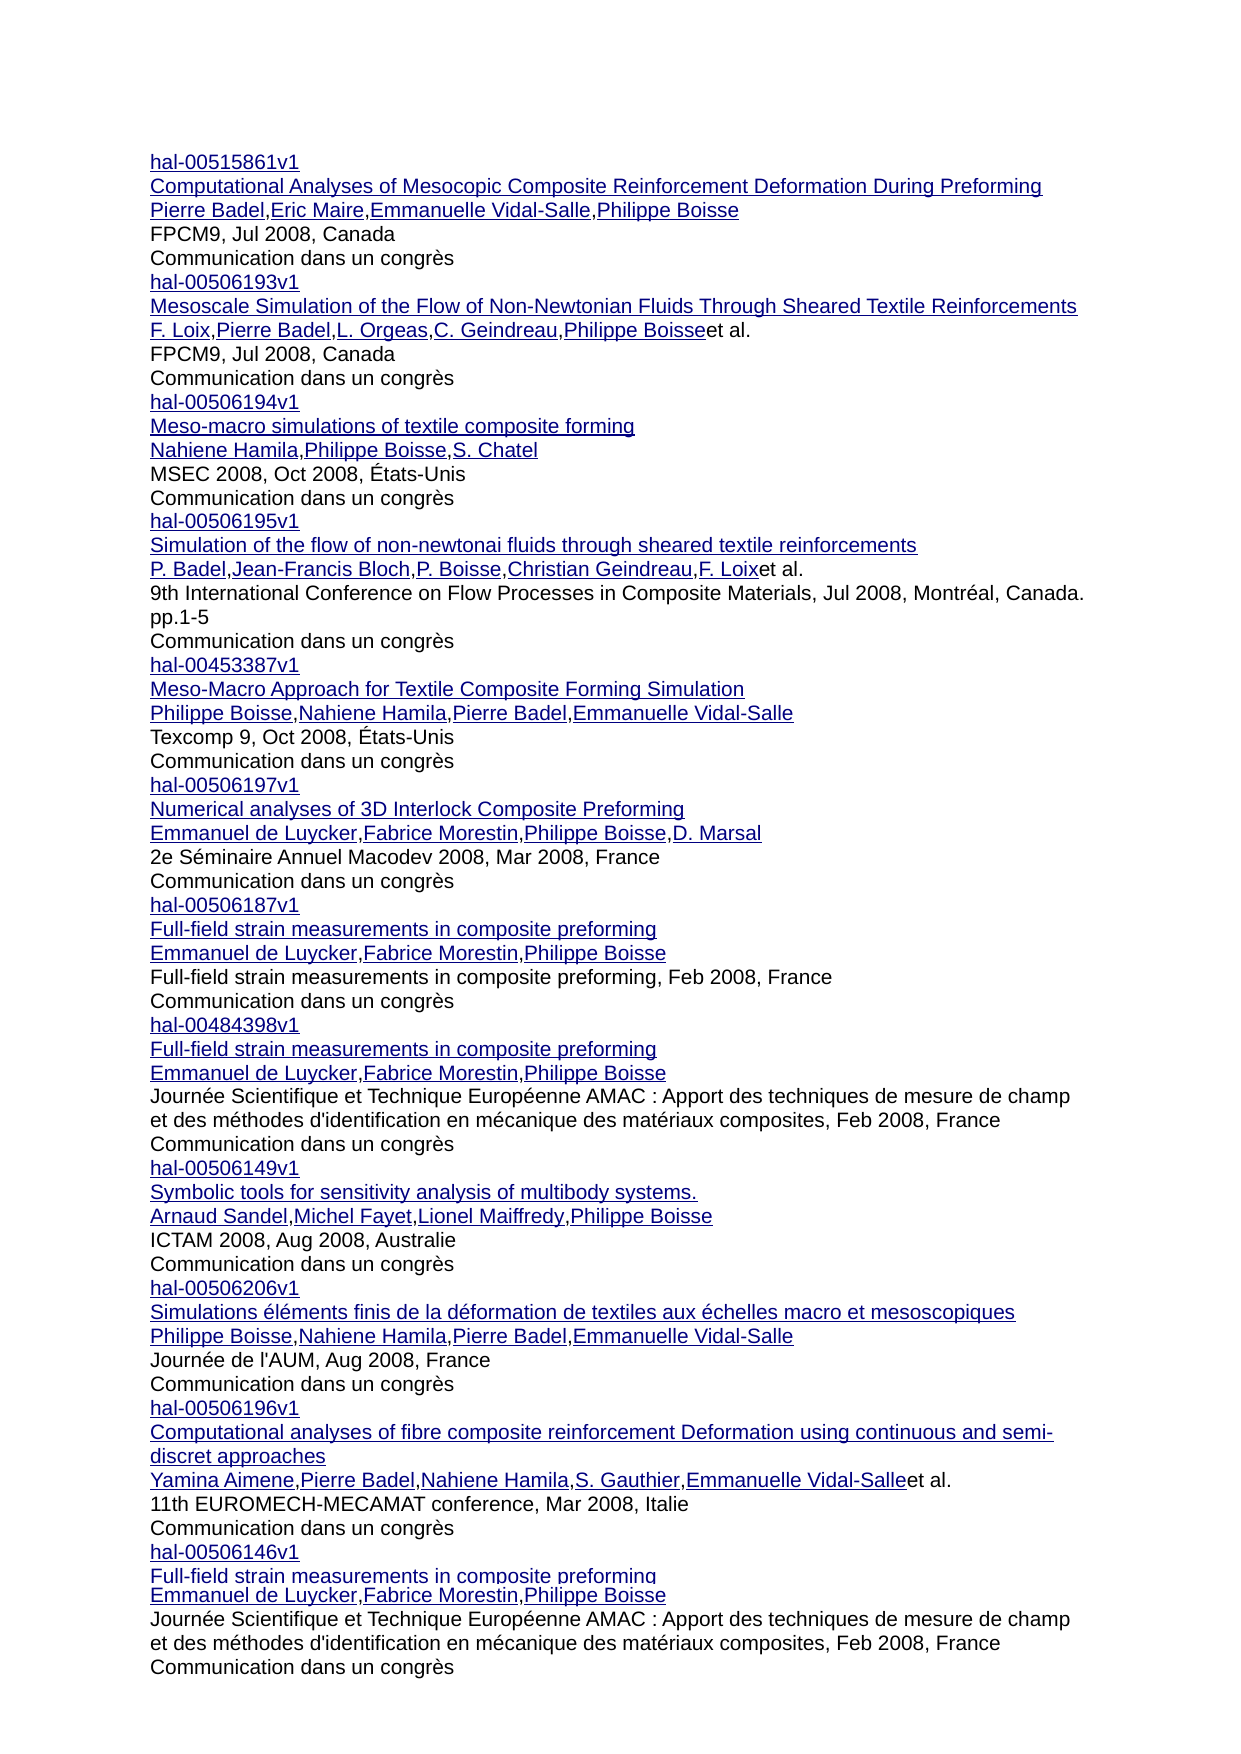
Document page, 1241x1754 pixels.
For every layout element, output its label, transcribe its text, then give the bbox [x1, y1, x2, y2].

table_cell Numerical analyses of 3D Interlock Composite Preforming Emmanuel de Luycker,Fabrice Morestin,Philippe Boisse,D. Marsal 2e Séminaire Annuel Macodev 2008, Mar 2008, France Communication dans un congrès hal-00506187v1 [150, 797, 1090, 917]
table_cell Full-field strain measurements in composite preforming Emmanuel de Luycker,Fabrice Morestin,Philippe Boisse Journée Scientifique et Technique Européenne AMAC : Apport des techniques de mesure de champ et des méthodes d'identification en mécanique des matériaux composites, Feb 2008, France Communication dans un congrès [150, 1564, 1090, 1679]
table_cell Computational analyses of fibre composite reinforcement Deformation using continuous and semi-discret approaches Yamina Aimene,Pierre Badel,Nahiene Hamila,S. Gauthier,Emmanuelle Vidal-Salleet al. 11th EUROMECH-MECAMAT conference, Mar 2008, Italie Communication dans un congrès hal-00506146v1 [150, 1420, 1090, 1563]
table_cell Full-field strain measurements in composite preforming Emmanuel de Luycker,Fabrice Morestin,Philippe Boisse Full-field strain measurements in composite preforming, Feb 2008, France Communication dans un congrès hal-00484398v1 [150, 917, 1090, 1036]
table_cell Full-field strain measurements in composite preforming Emmanuel de Luycker,Fabrice Morestin,Philippe Boisse Journée Scientifique et Technique Européenne AMAC : Apport des techniques de mesure de champ et des méthodes d'identification en mécanique des matériaux composites, Feb 2008, France Communication dans un congrès hal-00506149v1 [150, 1036, 1090, 1180]
table_cell Mesoscale Simulation of the Flow of Non-Newtonian Fluids Through Sheared Textile Reinforcements F. Loix,Pierre Badel,L. Orgeas,C. Geindreau,Philippe Boisseet al. FPCM9, Jul 2008, Canada Communication dans un congrès hal-00506194v1 [150, 294, 1090, 413]
table_cell Meso-macro simulations of textile composite forming Nahiene Hamila,Philippe Boisse,S. Chatel MSEC 2008, Oct 2008, États-Unis Communication dans un congrès hal-00506195v1 [150, 414, 1090, 533]
table_cell Computational Analyses of Mesocopic Composite Reinforcement Deformation During Preforming Pierre Badel,Eric Maire,Emmanuelle Vidal-Salle,Philippe Boisse FPCM9, Jul 2008, Canada Communication dans un congrès hal-00506193v1 [150, 174, 1090, 294]
table_cell Simulations éléments finis de la déformation de textiles aux échelles macro et mesoscopiques Philippe Boisse,Nahiene Hamila,Pierre Badel,Emmanuelle Vidal-Salle Journée de l'AUM, Aug 2008, France Communication dans un congrès hal-00506196v1 [150, 1300, 1090, 1420]
table_cell hal-00515861v1 [150, 150, 1090, 174]
table_cell Symbolic tools for sensitivity analysis of multibody systems. Arnaud Sandel,Michel Fayet,Lionel Maiffredy,Philippe Boisse ICTAM 2008, Aug 2008, Australie Communication dans un congrès hal-00506206v1 [150, 1180, 1090, 1300]
table_cell Meso-Macro Approach for Textile Composite Forming Simulation Philippe Boisse,Nahiene Hamila,Pierre Badel,Emmanuelle Vidal-Salle Texcomp 9, Oct 2008, États-Unis Communication dans un congrès hal-00506197v1 [150, 677, 1090, 797]
table_cell Simulation of the flow of non-newtonai fluids through sheared textile reinforcements P. Badel,Jean-Francis Bloch,P. Boisse,Christian Geindreau,F. Loixet al. 9th International Conference on Flow Processes in Composite Materials, Jul 2008, Montréal, Canada. pp.1-5 Communication dans un congrès hal-00453387v1 [150, 533, 1090, 677]
